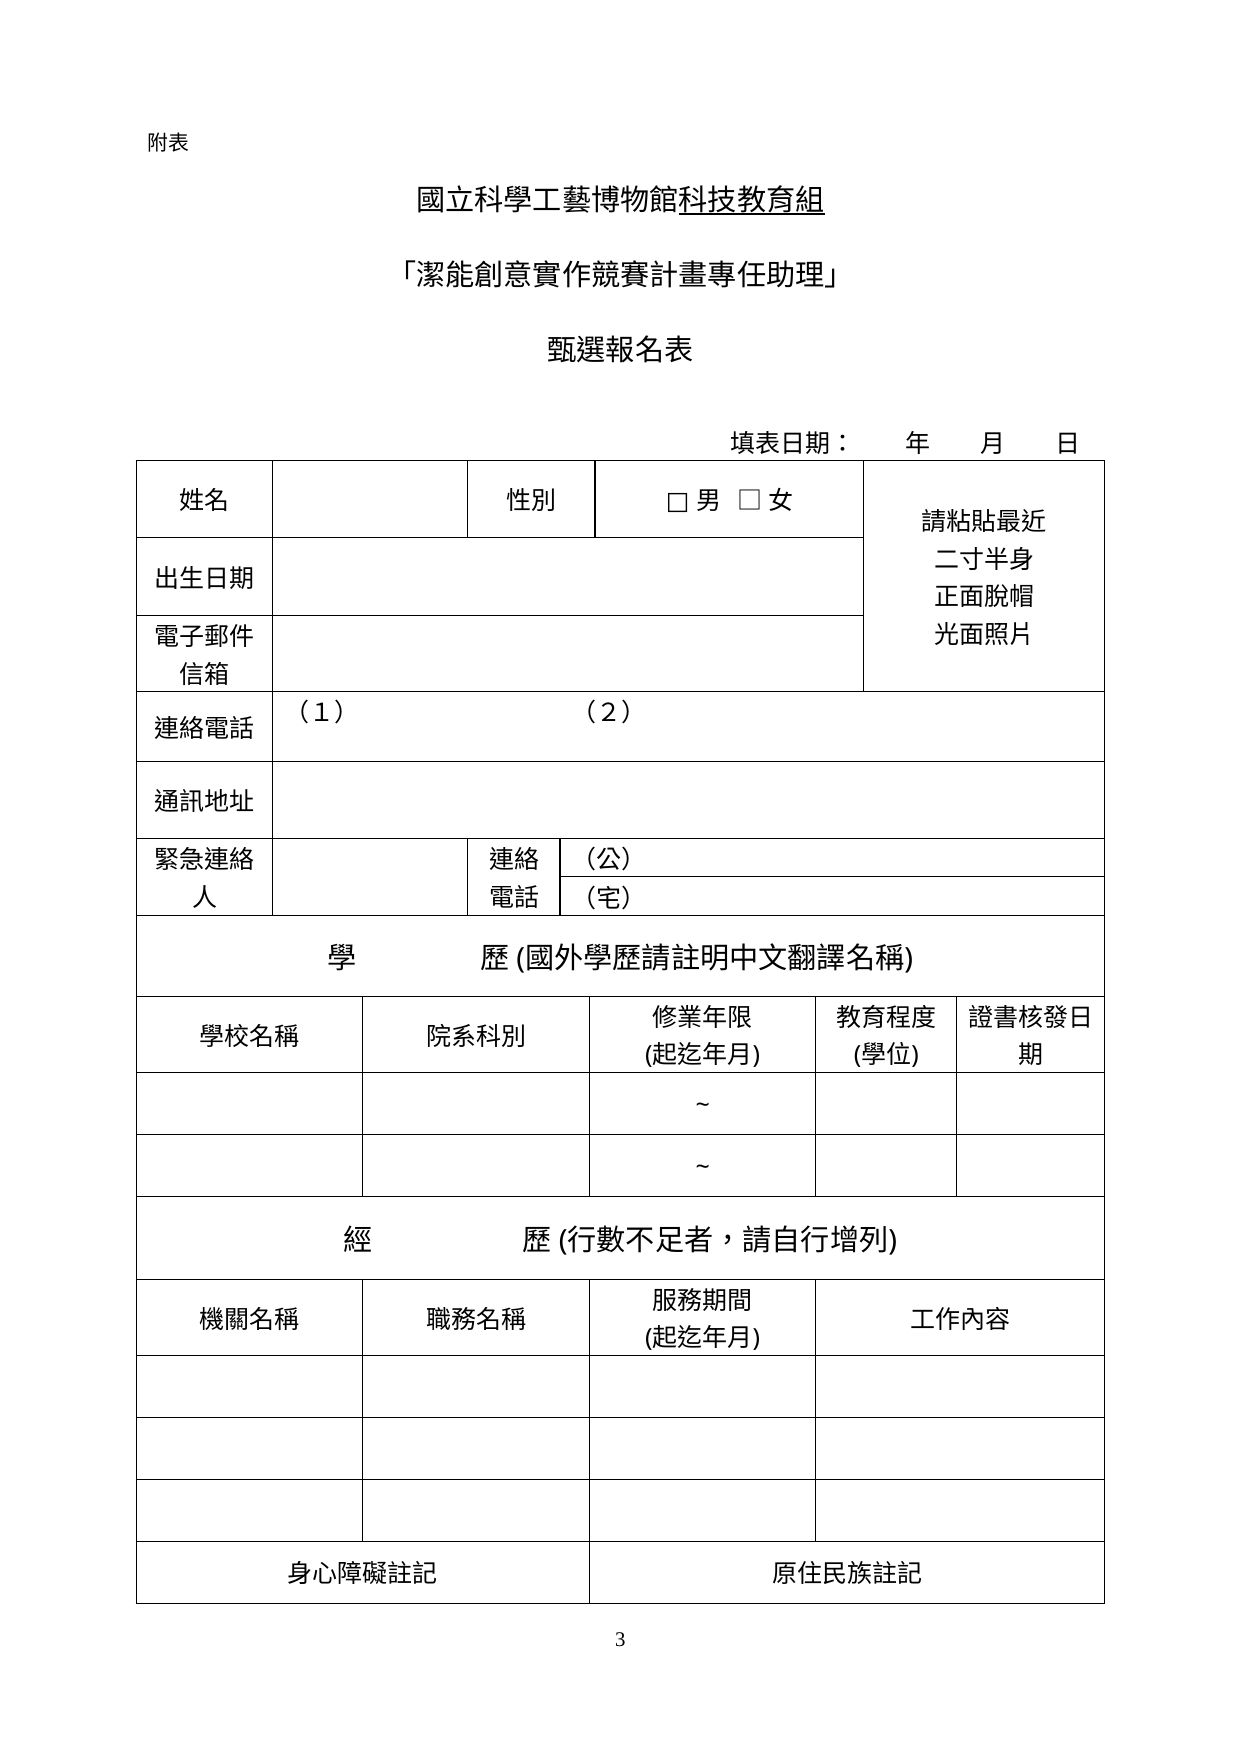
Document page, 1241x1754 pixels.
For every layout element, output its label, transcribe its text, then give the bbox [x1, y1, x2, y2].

table_cell [957, 1135, 1104, 1196]
text 「潔能創意實作競賽計畫專任助理」 [148, 235, 1092, 310]
table_cell 經 歷 (行數不足者，請自行增列) [137, 1197, 1104, 1279]
table_cell 連絡電話 [468, 839, 559, 915]
table_cell ~ [590, 1135, 815, 1196]
table_header □ 男 □ 女 [596, 461, 863, 537]
table_cell [273, 538, 863, 615]
table_cell 緊急連絡人 [137, 839, 272, 915]
table_cell [590, 1480, 815, 1541]
table_cell （公） [561, 839, 1104, 876]
table_cell [363, 1418, 589, 1479]
table_cell 連絡電話 [137, 692, 272, 761]
text 甄選報名表 [148, 310, 1092, 385]
table_cell [363, 1480, 589, 1541]
table_cell [590, 1356, 815, 1417]
table_cell [816, 1135, 956, 1196]
table_cell 職務名稱 [363, 1280, 589, 1355]
table_cell 證書核發日期 [957, 997, 1104, 1072]
table_cell [273, 839, 467, 915]
table_cell ~ [590, 1073, 815, 1134]
table_cell 電子郵件信箱 [137, 616, 272, 691]
table_cell 原住民族註記 [590, 1542, 1104, 1603]
table_cell 修業年限 (起迄年月) [590, 997, 815, 1072]
table_header 請粘貼最近 二寸半身 正面脫帽 光面照片 [864, 461, 1104, 691]
text 附表 [148, 123, 1092, 160]
table_cell 院系科別 [363, 997, 589, 1072]
table_cell [137, 1073, 362, 1134]
table_cell 機關名稱 [137, 1280, 362, 1355]
table_cell 學 歷 (國外學歷請註明中文翻譯名稱) [137, 916, 1104, 996]
table_cell 服務期間 (起迄年月) [590, 1280, 815, 1355]
table_header 性別 [468, 461, 594, 537]
table_cell 身心障礙註記 [137, 1542, 589, 1603]
text 填表日期： 年 月 日 [148, 423, 1080, 460]
table_cell （宅） [561, 877, 1104, 915]
table_cell [363, 1073, 589, 1134]
table_cell 工作內容 [816, 1280, 1104, 1355]
table_cell [816, 1356, 1104, 1417]
table_cell [957, 1073, 1104, 1134]
table_cell （１） [273, 692, 560, 761]
table_cell [273, 616, 863, 691]
table_cell [816, 1480, 1104, 1541]
table_cell 通訊地址 [137, 762, 272, 837]
table_cell [816, 1073, 956, 1134]
table_cell [590, 1418, 815, 1479]
table_header [273, 461, 467, 537]
table_cell （２） [560, 692, 1104, 761]
table_cell 教育程度 (學位) [816, 997, 956, 1072]
text 國立科學工藝博物館科技教育組 [148, 160, 1092, 235]
table_cell [137, 1418, 362, 1479]
table_cell [363, 1135, 589, 1196]
table_cell [816, 1418, 1104, 1479]
table_cell [137, 1135, 362, 1196]
table_cell 出生日期 [137, 538, 272, 615]
table_cell 學校名稱 [137, 997, 362, 1072]
table_cell [363, 1356, 589, 1417]
table_header 姓名 [137, 461, 272, 537]
table_cell [137, 1356, 362, 1417]
table_cell [273, 762, 1104, 837]
table_cell [137, 1480, 362, 1541]
